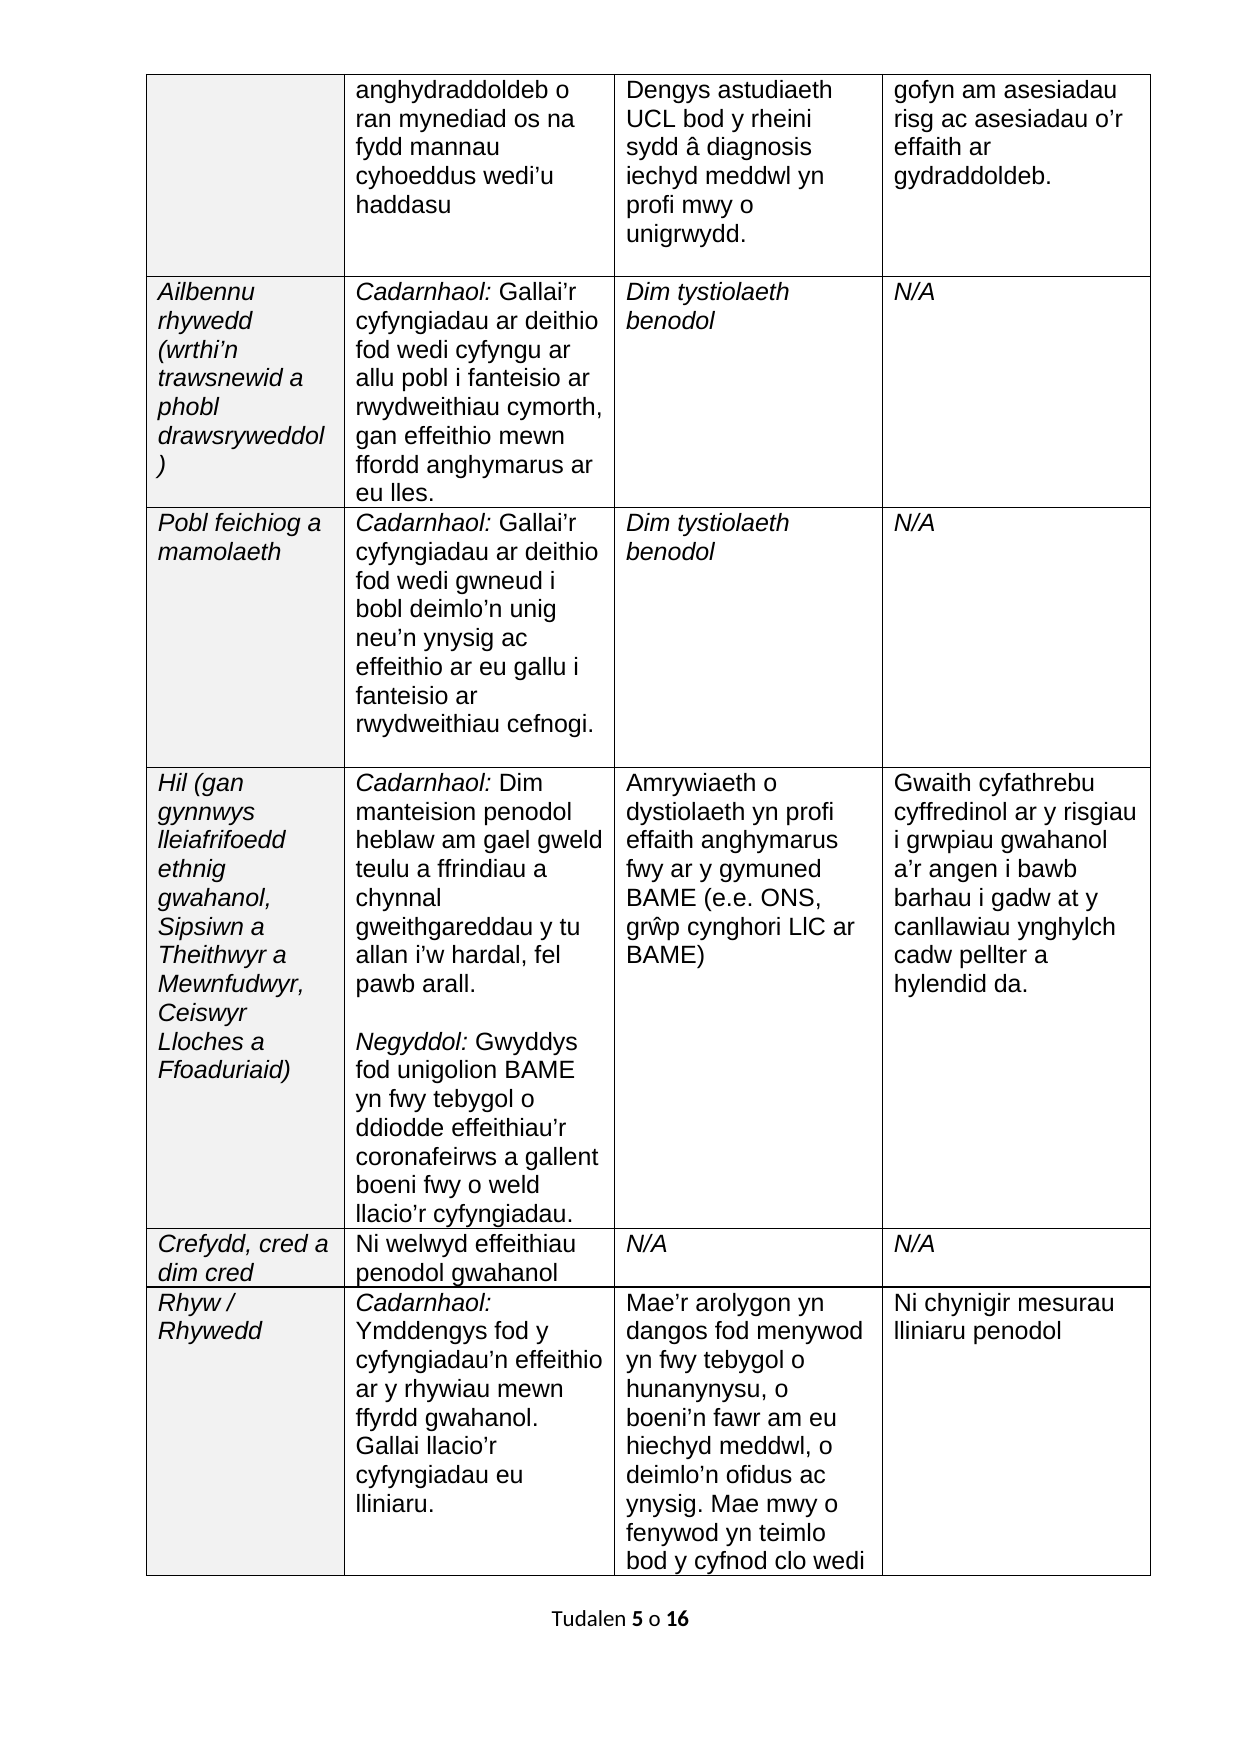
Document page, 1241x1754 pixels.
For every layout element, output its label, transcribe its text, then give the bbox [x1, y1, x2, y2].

table_cell N/A [883, 508, 1150, 767]
table_cell N/A [883, 277, 1150, 507]
table_cell Crefydd, cred a dim cred [147, 1229, 344, 1286]
table_cell N/A [615, 1229, 882, 1286]
table_cell Rhyw / Rhywedd [147, 1288, 344, 1575]
table_cell Dim tystiolaeth benodol [615, 508, 882, 767]
table_cell anghydraddoldeb o ran mynediad os na fydd mannau cyhoeddus wedi’u haddasu [345, 75, 614, 276]
table_cell Cadarnhaol: Gallai’r cyfyngiadau ar deithio fod wedi gwneud i bobl deimlo’n unig neu’n ynysig ac effeithio ar eu gallu i fanteisio ar rwydweithiau cefnogi. [345, 508, 614, 767]
table_cell Cadarnhaol: Dim manteision penodol heblaw am gael gweld teulu a ffrindiau a chynnal gweithgareddau y tu allan i’w hardal, fel pawb arall. Negyddol: Gwyddys fod unigolion BAME yn fwy tebygol o ddiodde effeithiau’r coronafeirws a gallent boeni fwy o weld llacio’r cyfyngiadau. [345, 768, 614, 1228]
table_cell [147, 75, 344, 276]
table_cell Mae’r arolygon yn dangos fod menywod yn fwy tebygol o hunanynysu, o boeni’n fawr am eu hiechyd meddwl, o deimlo’n ofidus ac ynysig. Mae mwy o fenywod yn teimlo bod y cyfnod clo wedi [615, 1288, 882, 1575]
table_cell Cadarnhaol: Gallai’r cyfyngiadau ar deithio fod wedi cyfyngu ar allu pobl i fanteisio ar rwydweithiau cymorth, gan effeithio mewn ffordd anghymarus ar eu lles. [345, 277, 614, 507]
table_cell Dengys astudiaeth UCL bod y rheini sydd â diagnosis iechyd meddwl yn profi mwy o unigrwydd. [615, 75, 882, 276]
table_cell Ni welwyd effeithiau penodol gwahanol [345, 1229, 614, 1286]
table_cell Pobl feichiog a mamolaeth [147, 508, 344, 767]
table_cell Amrywiaeth o dystiolaeth yn profi effaith anghymarus fwy ar y gymuned BAME (e.e. ONS, grŵp cynghori LlC ar BAME) [615, 768, 882, 1228]
table_cell gofyn am asesiadau risg ac asesiadau o’r effaith ar gydraddoldeb. [883, 75, 1150, 276]
table_cell N/A [883, 1229, 1150, 1286]
table_cell Ni chynigir mesurau lliniaru penodol [883, 1288, 1150, 1575]
table_cell Dim tystiolaeth benodol [615, 277, 882, 507]
table_cell Ailbennu rhywedd (wrthi’n trawsnewid a phobl drawsryweddol) [147, 277, 344, 507]
table_cell Hil (gan gynnwys lleiafrifoedd ethnig gwahanol, Sipsiwn a Theithwyr a Mewnfudwyr, Ceiswyr Lloches a Ffoaduriaid) [147, 768, 344, 1228]
table_cell Cadarnhaol: Ymddengys fod y cyfyngiadau’n effeithio ar y rhywiau mewn ffyrdd gwahanol. Gallai llacio’r cyfyngiadau eu lliniaru. [345, 1288, 614, 1575]
table_cell Gwaith cyfathrebu cyffredinol ar y risgiau i grwpiau gwahanol a’r angen i bawb barhau i gadw at y canllawiau ynghylch cadw pellter a hylendid da. [883, 768, 1150, 1228]
